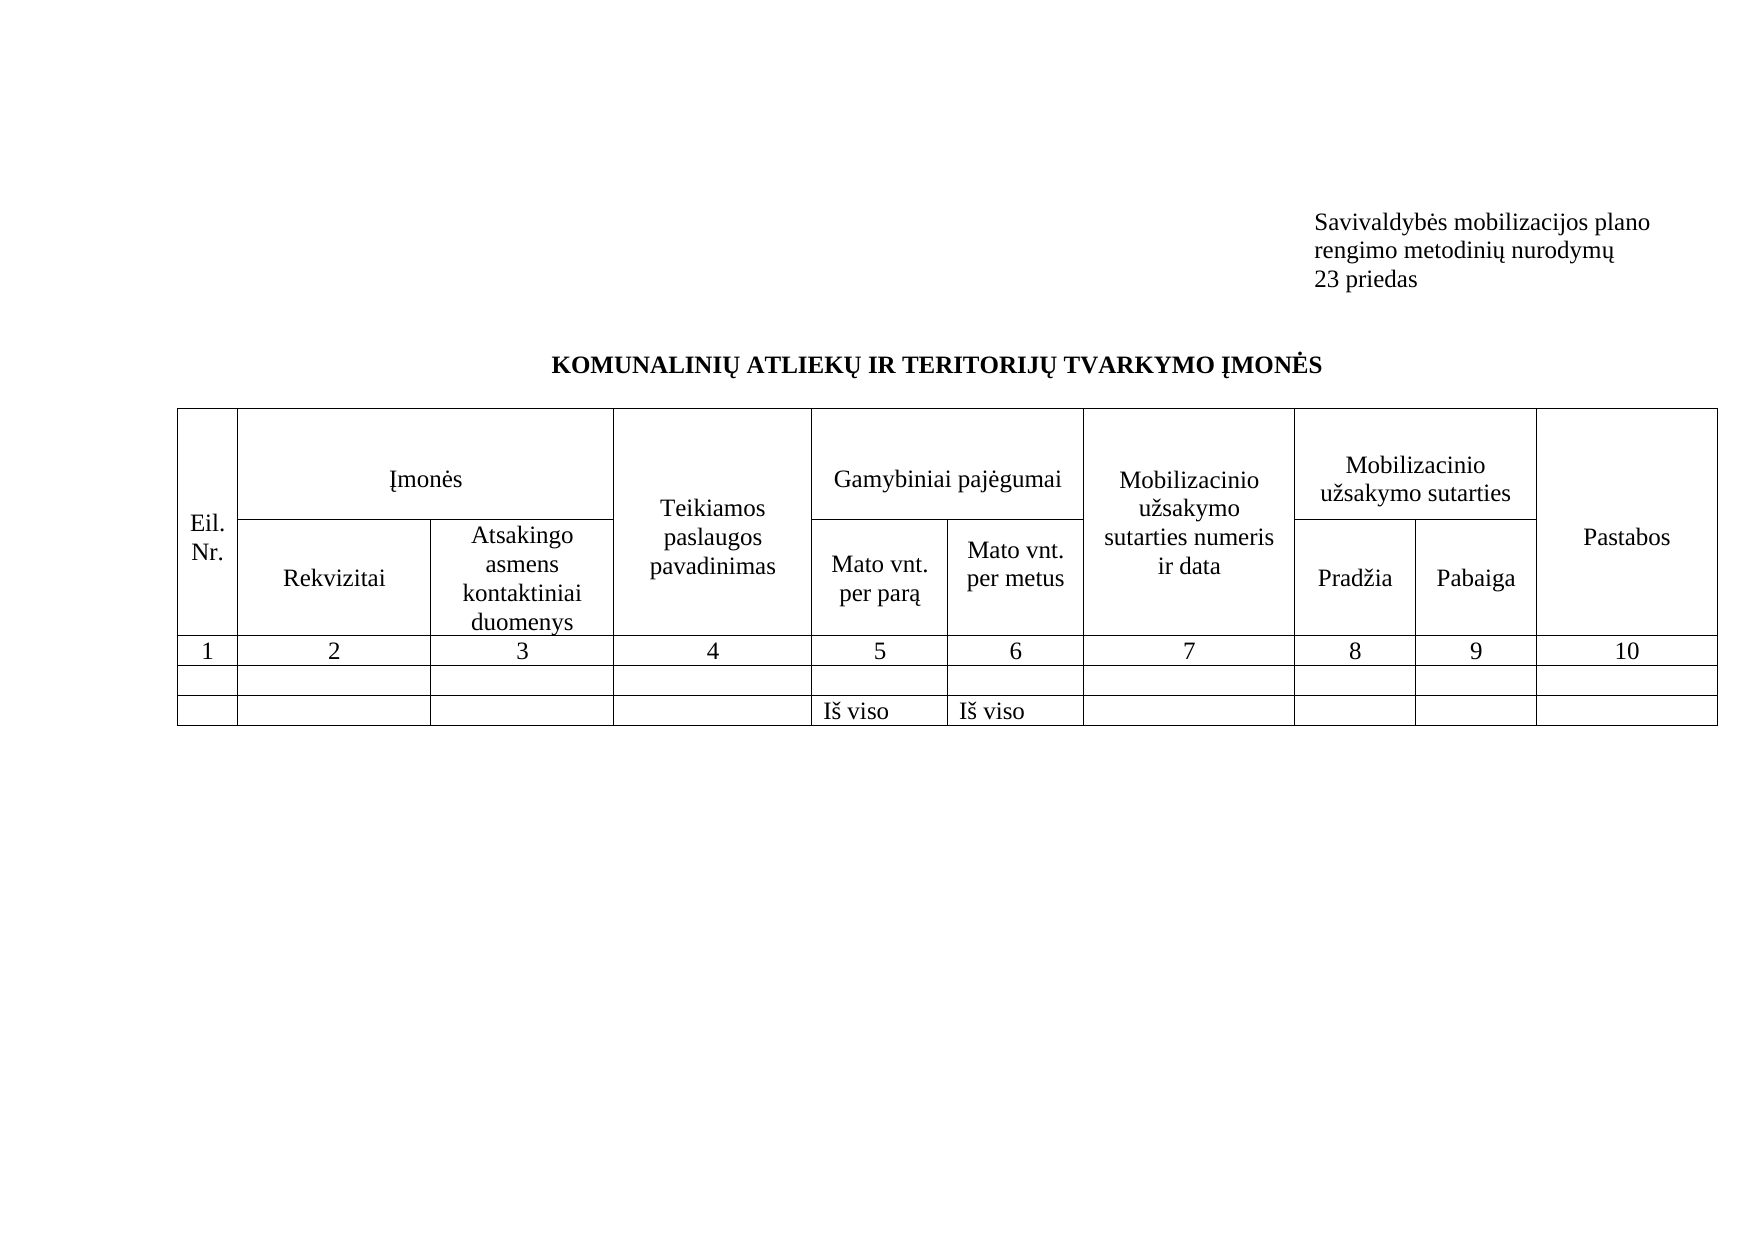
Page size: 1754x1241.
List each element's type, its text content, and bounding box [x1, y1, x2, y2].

table_cell [178, 696, 237, 725]
table_cell [1295, 696, 1415, 725]
table_cell [1084, 696, 1294, 725]
table_cell [431, 666, 613, 695]
table_cell 5 [812, 636, 947, 665]
table_cell [1416, 666, 1536, 695]
table_cell 3 [431, 636, 613, 665]
table_header Eil. Nr. [178, 409, 237, 635]
table_cell Rekvizitai [238, 520, 430, 635]
text 23 priedas [177, 264, 1695, 293]
table_cell 10 [1537, 636, 1717, 665]
table_cell 6 [948, 636, 1083, 665]
table_cell 9 [1416, 636, 1536, 665]
table_cell [178, 666, 237, 695]
table_cell 8 [1295, 636, 1415, 665]
table_cell Iš viso [812, 696, 947, 725]
table_cell [1416, 696, 1536, 725]
table_cell Pabaiga [1416, 520, 1536, 635]
text Savivaldybės mobilizacijos plano [177, 207, 1732, 235]
table_cell [812, 666, 947, 695]
table_header Įmonės [238, 409, 613, 519]
table_cell [1537, 696, 1717, 725]
table_cell 4 [614, 636, 811, 665]
table_cell Iš viso [948, 696, 1083, 725]
table_cell [238, 696, 430, 725]
table_cell [1084, 666, 1294, 695]
table_cell 1 [178, 636, 237, 665]
table_cell [614, 696, 811, 725]
table_header Pastabos [1537, 409, 1717, 635]
table_cell [948, 666, 1083, 695]
table_cell [238, 666, 430, 695]
text rengimo metodinių nurodymų [177, 235, 1695, 264]
table_cell [614, 666, 811, 695]
table_cell [1537, 666, 1717, 695]
table_cell Mato vnt. per metus [948, 520, 1083, 635]
table_header Mobilizacinio užsakymo sutarties [1295, 409, 1536, 519]
table_cell Atsakingo asmens kontaktiniai duomenys [431, 520, 613, 635]
text KOMUNALINIŲ ATLIEKŲ IR TERITORIJŲ TVARKYMO ĮMONĖS [177, 350, 1697, 379]
table_header Teikiamos paslaugos pavadinimas [614, 409, 811, 635]
table_cell Mato vnt. per parą [812, 520, 947, 635]
table_header Gamybiniai pajėgumai [812, 409, 1083, 519]
table_cell [1295, 666, 1415, 695]
table_header Mobilizacinio užsakymo sutarties numeris ir data [1084, 409, 1294, 635]
table_cell Pradžia [1295, 520, 1415, 635]
table_cell 7 [1084, 636, 1294, 665]
table_cell [431, 696, 613, 725]
table_cell 2 [238, 636, 430, 665]
